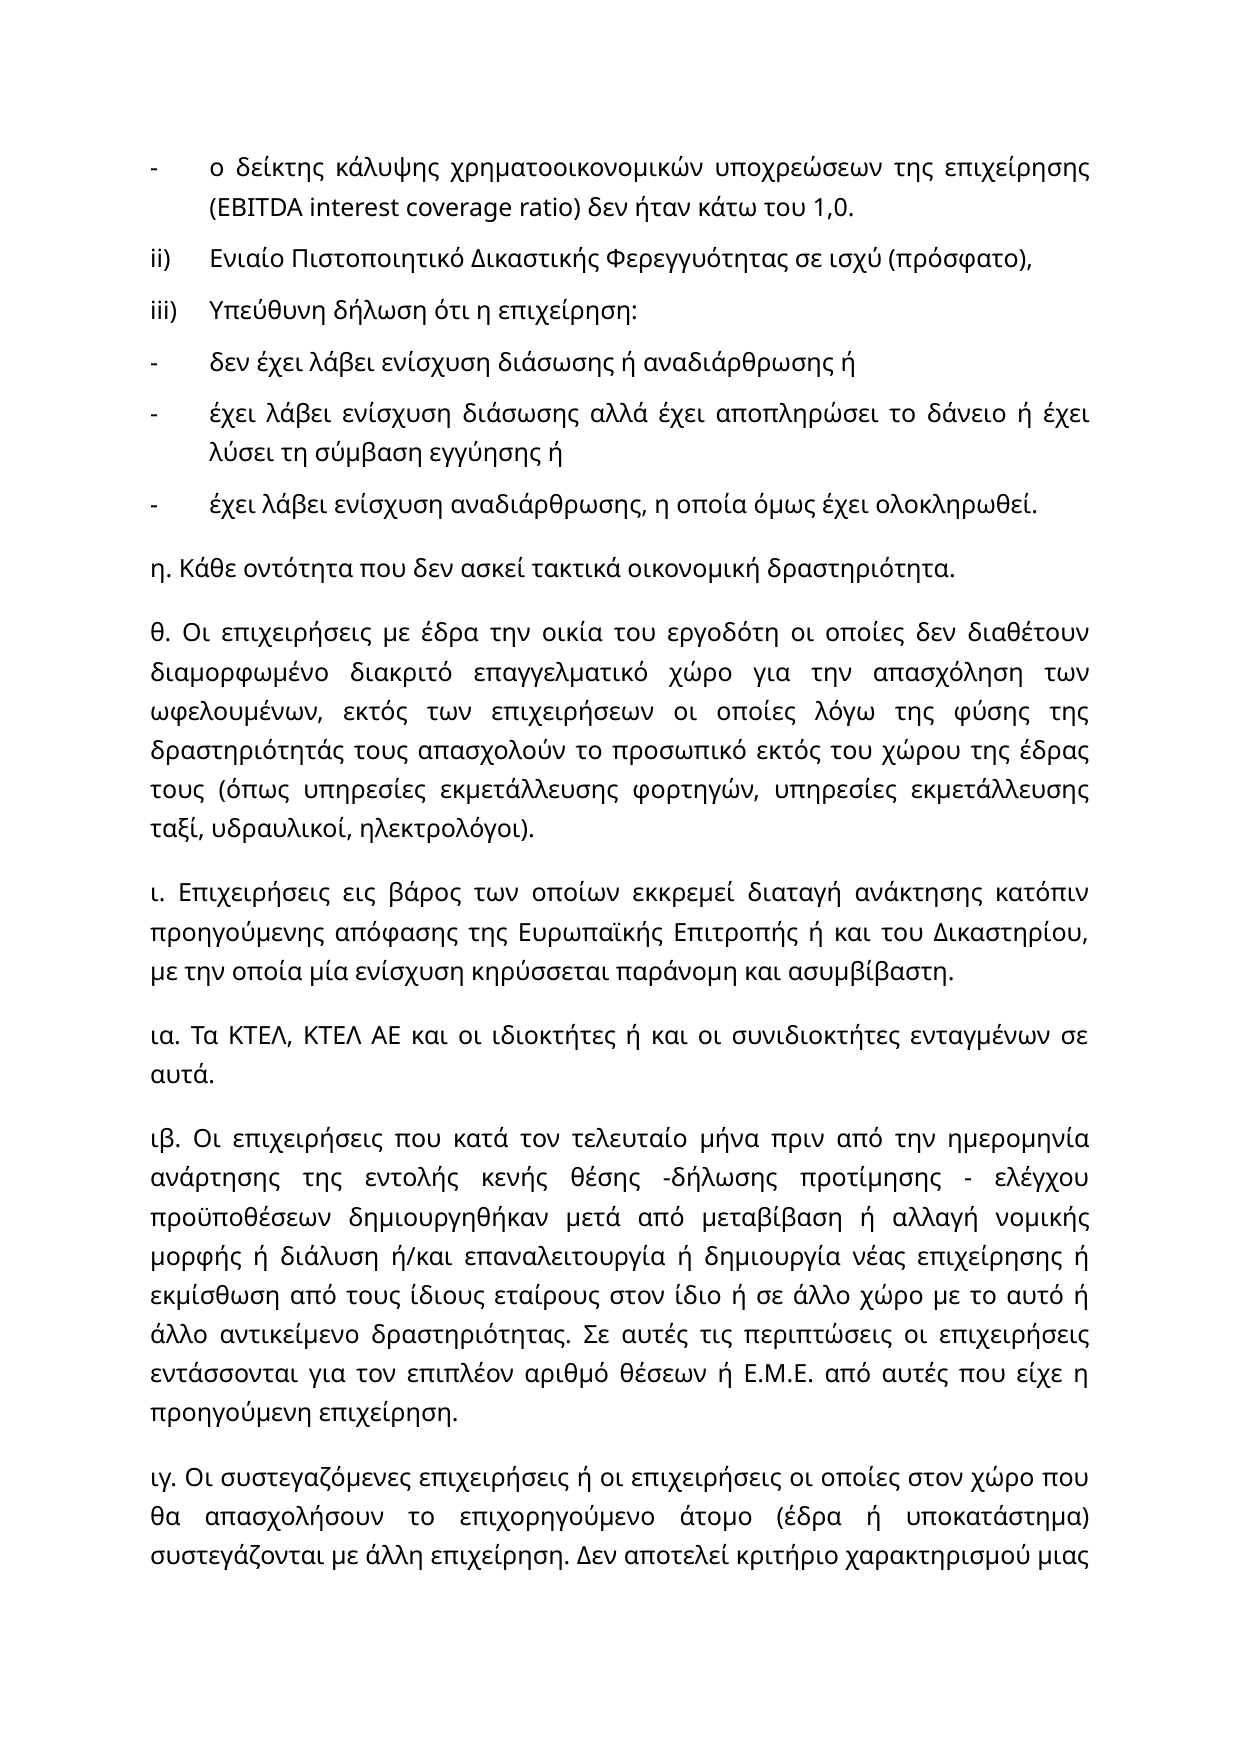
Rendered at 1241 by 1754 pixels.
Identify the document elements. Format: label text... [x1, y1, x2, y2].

list ii) Ενιαίο Πιστοποιητικό Δικαστικής Φερεγγυότητας σε ισχύ (πρόσφατο), [150, 241, 1090, 275]
list - δεν έχει λάβει ενίσχυση διάσωσης ή αναδιάρθρωσης ή [150, 344, 1090, 378]
text ιγ. Οι συστεγαζόμενες επιχειρήσεις ή οι επιχειρήσεις οι οποίες στον χώρο που θα απασχολήσουν το επιχορηγούμενο άτομο (έδρα ή υποκατάστημα) συστεγάζονται με άλλη επιχείρηση. Δεν αποτελεί κριτήριο χαρακτηρισμού μιας [150, 1459, 1090, 1572]
text θ. Οι επιχειρήσεις με έδρα την οικία του εργοδότη οι οποίες δεν διαθέτουν διαμορφωμένο διακριτό επαγγελματικό χώρο για την απασχόληση των ωφελουμένων, εκτός των επιχειρήσεων οι οποίες λόγω της φύσης της δραστηριότητάς τους απασχολούν το προσωπικό εκτός του χώρου της έδρας τους (όπως υπηρεσίες εκμετάλλευσης φορτηγών, υπηρεσίες εκμετάλλευσης ταξί, υδραυλικοί, ηλεκτρολόγοι). [150, 615, 1090, 845]
text ιβ. Οι επιχειρήσεις που κατά τον τελευταίο μήνα πριν από την ημερομηνία ανάρτησης της εντολής κενής θέσης -δήλωσης προτίμησης - ελέγχου προϋποθέσεων δημιουργηθήκαν μετά από μεταβίβαση ή αλλαγή νομικής μορφής ή διάλυση ή/και επαναλειτουργία ή δημιουργία νέας επιχείρησης ή εκμίσθωση από τους ίδιους εταίρους στον ίδιο ή σε άλλο χώρο με το αυτό ή άλλο αντικείμενο δραστηριότητας. Σε αυτές τις περιπτώσεις οι επιχειρήσεις εντάσσονται για τον επιπλέον αριθμό θέσεων ή Ε.Μ.Ε. από αυτές που είχε η προηγούμενη επιχείρηση. [150, 1121, 1090, 1429]
list - έχει λάβει ενίσχυση διάσωσης αλλά έχει αποπληρώσει το δάνειο ή έχει λύσει τη σύμβαση εγγύησης ή [150, 396, 1090, 469]
list - ο δείκτης κάλυψης χρηματοοικονομικών υποχρεώσεων της επιχείρησης (EBITDA interest coverage ratio) δεν ήταν κάτω του 1,0. [150, 150, 1090, 223]
text η. Κάθε οντότητα που δεν ασκεί τακτικά οικονομική δραστηριότητα. [150, 551, 1090, 585]
text ια. Τα ΚΤΕΛ, ΚΤΕΛ ΑΕ και οι ιδιοκτήτες ή και οι συνιδιοκτήτες ενταγμένων σε αυτά. [150, 1017, 1090, 1091]
list iii) Υπεύθυνη δήλωση ότι η επιχείρηση: [150, 292, 1090, 327]
list - έχει λάβει ενίσχυση αναδιάρθρωσης, η οποία όμως έχει ολοκληρωθεί. [150, 487, 1090, 521]
text ι. Επιχειρήσεις εις βάρος των οποίων εκκρεμεί διαταγή ανάκτησης κατόπιν προηγούμενης απόφασης της Ευρωπαϊκής Επιτροπής ή και του Δικαστηρίου, με την οποία μία ενίσχυση κηρύσσεται παράνομη και ασυμβίβαστη. [150, 875, 1090, 987]
